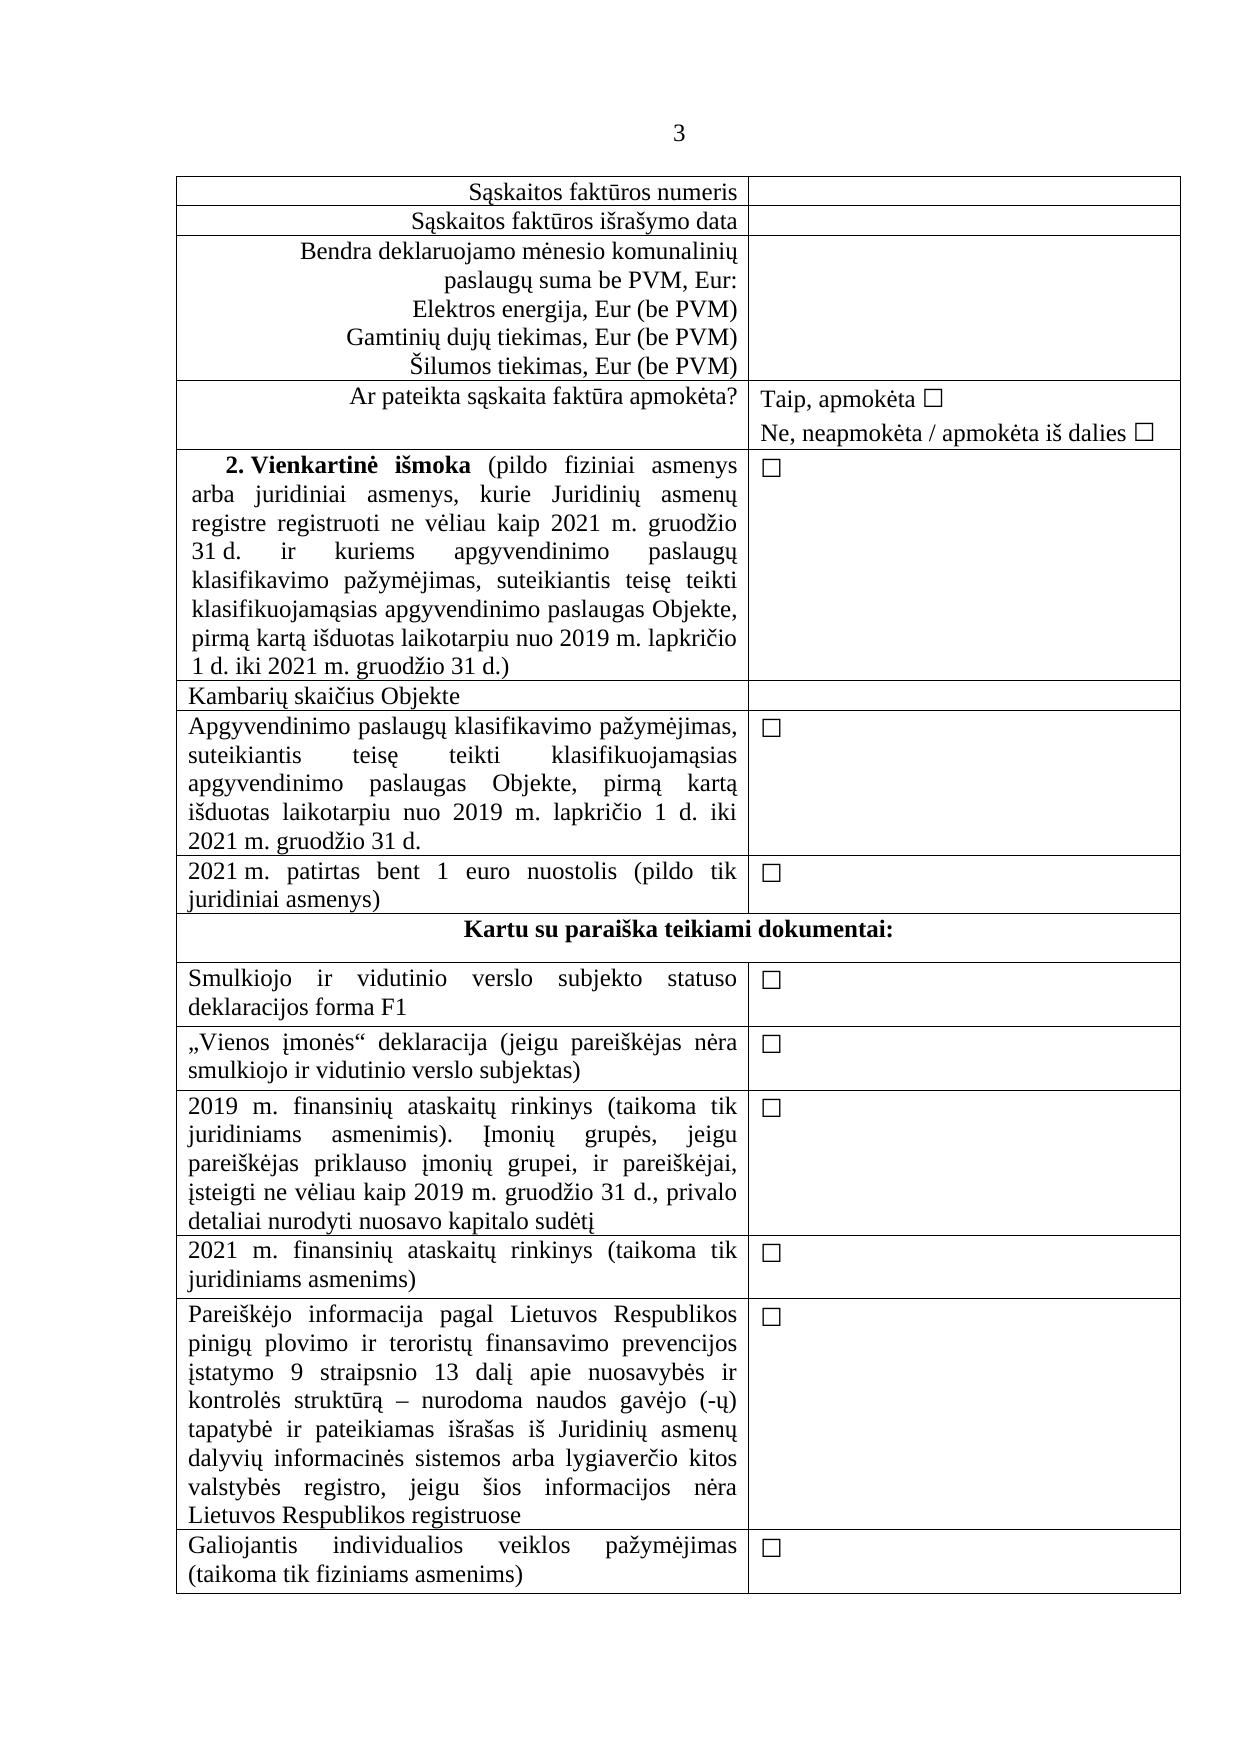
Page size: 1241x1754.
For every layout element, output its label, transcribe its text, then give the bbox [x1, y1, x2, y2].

table_cell ☐ [749, 1299, 1180, 1529]
table_cell ☐ [749, 711, 1180, 855]
table_cell Sąskaitos faktūros išrašymo data [177, 206, 748, 235]
table_cell ☐ [749, 963, 1180, 1026]
table_cell 2. Vienkartinė išmoka (pildo fiziniai asmenys arba juridiniai asmenys, kurie Juridinių asmenų registre registruoti ne vėliau kaip 2021 m. gruodžio 31 d. ir kuriems apgyvendinimo paslaugų klasifikavimo pažymėjimas, suteikiantis teisę teikti klasifikuojamąsias apgyvendinimo paslaugas Objekte, pirmą kartą išduotas laikotarpiu nuo 2019 m. lapkričio 1 d. iki 2021 m. gruodžio 31 d.) [177, 450, 748, 680]
table_cell 2019 m. finansinių ataskaitų rinkinys (taikoma tik juridiniams asmenimis). Įmonių grupės, jeigu pareiškėjas priklauso įmonių grupei, ir pareiškėjai, įsteigti ne vėliau kaip 2019 m. gruodžio 31 d., privalo detaliai nurodyti nuosavo kapitalo sudėtį [177, 1091, 748, 1234]
table_cell [749, 681, 1180, 710]
table_cell Smulkiojo ir vidutinio verslo subjekto statuso deklaracijos forma F1 [177, 963, 748, 1026]
table_cell Kambarių skaičius Objekte [177, 681, 748, 710]
table_cell Galiojantis individualios veiklos pažymėjimas (taikoma tik fiziniams asmenims) [177, 1530, 748, 1593]
table_cell Taip, apmokėta ☐ Ne, neapmokėta / apmokėta iš dalies ☐ [749, 381, 1180, 449]
table_cell Pareiškėjo informacija pagal Lietuvos Respublikos pinigų plovimo ir teroristų finansavimo prevencijos įstatymo 9 straipsnio 13 dalį apie nuosavybės ir kontrolės struktūrą – nurodoma naudos gavėjo (-ų) tapatybė ir pateikiamas išrašas iš Juridinių asmenų dalyvių informacinės sistemos arba lygiaverčio kitos valstybės registro, jeigu šios informacijos nėra Lietuvos Respublikos registruose [177, 1299, 748, 1529]
table_cell ☐ [749, 1236, 1180, 1298]
table_cell ☐ [749, 450, 1180, 680]
table_cell 2021 m. patirtas bent 1 euro nuostolis (pildo tik juridiniai asmenys) [177, 856, 748, 913]
table_cell „Vienos įmonės“ deklaracija (jeigu pareiškėjas nėra smulkiojo ir vidutinio verslo subjektas) [177, 1027, 748, 1090]
table_cell ☐ [749, 856, 1180, 913]
table_cell ☐ [749, 1027, 1180, 1090]
table_cell Sąskaitos faktūros numeris [177, 177, 748, 205]
table_cell ☐ [749, 1091, 1180, 1234]
table_cell Bendra deklaruojamo mėnesio komunalinių paslaugų suma be PVM, Eur: Elektros energija, Eur (be PVM) Gamtinių dujų tiekimas, Eur (be PVM) Šilumos tiekimas, Eur (be PVM) [177, 236, 748, 380]
table_cell 2021 m. finansinių ataskaitų rinkinys (taikoma tik juridiniams asmenims) [177, 1236, 748, 1298]
table_cell Kartu su paraiška teikiami dokumentai: [177, 914, 1180, 962]
table_cell Apgyvendinimo paslaugų klasifikavimo pažymėjimas, suteikiantis teisę teikti klasifikuojamąsias apgyvendinimo paslaugas Objekte, pirmą kartą išduotas laikotarpiu nuo 2019 m. lapkričio 1 d. iki 2021 m. gruodžio 31 d. [177, 711, 748, 855]
table_cell ☐ [749, 1530, 1180, 1593]
table_cell [749, 206, 1180, 235]
table_cell [749, 236, 1180, 380]
table_cell Ar pateikta sąskaita faktūra apmokėta? [177, 381, 748, 449]
table_cell [749, 177, 1180, 205]
